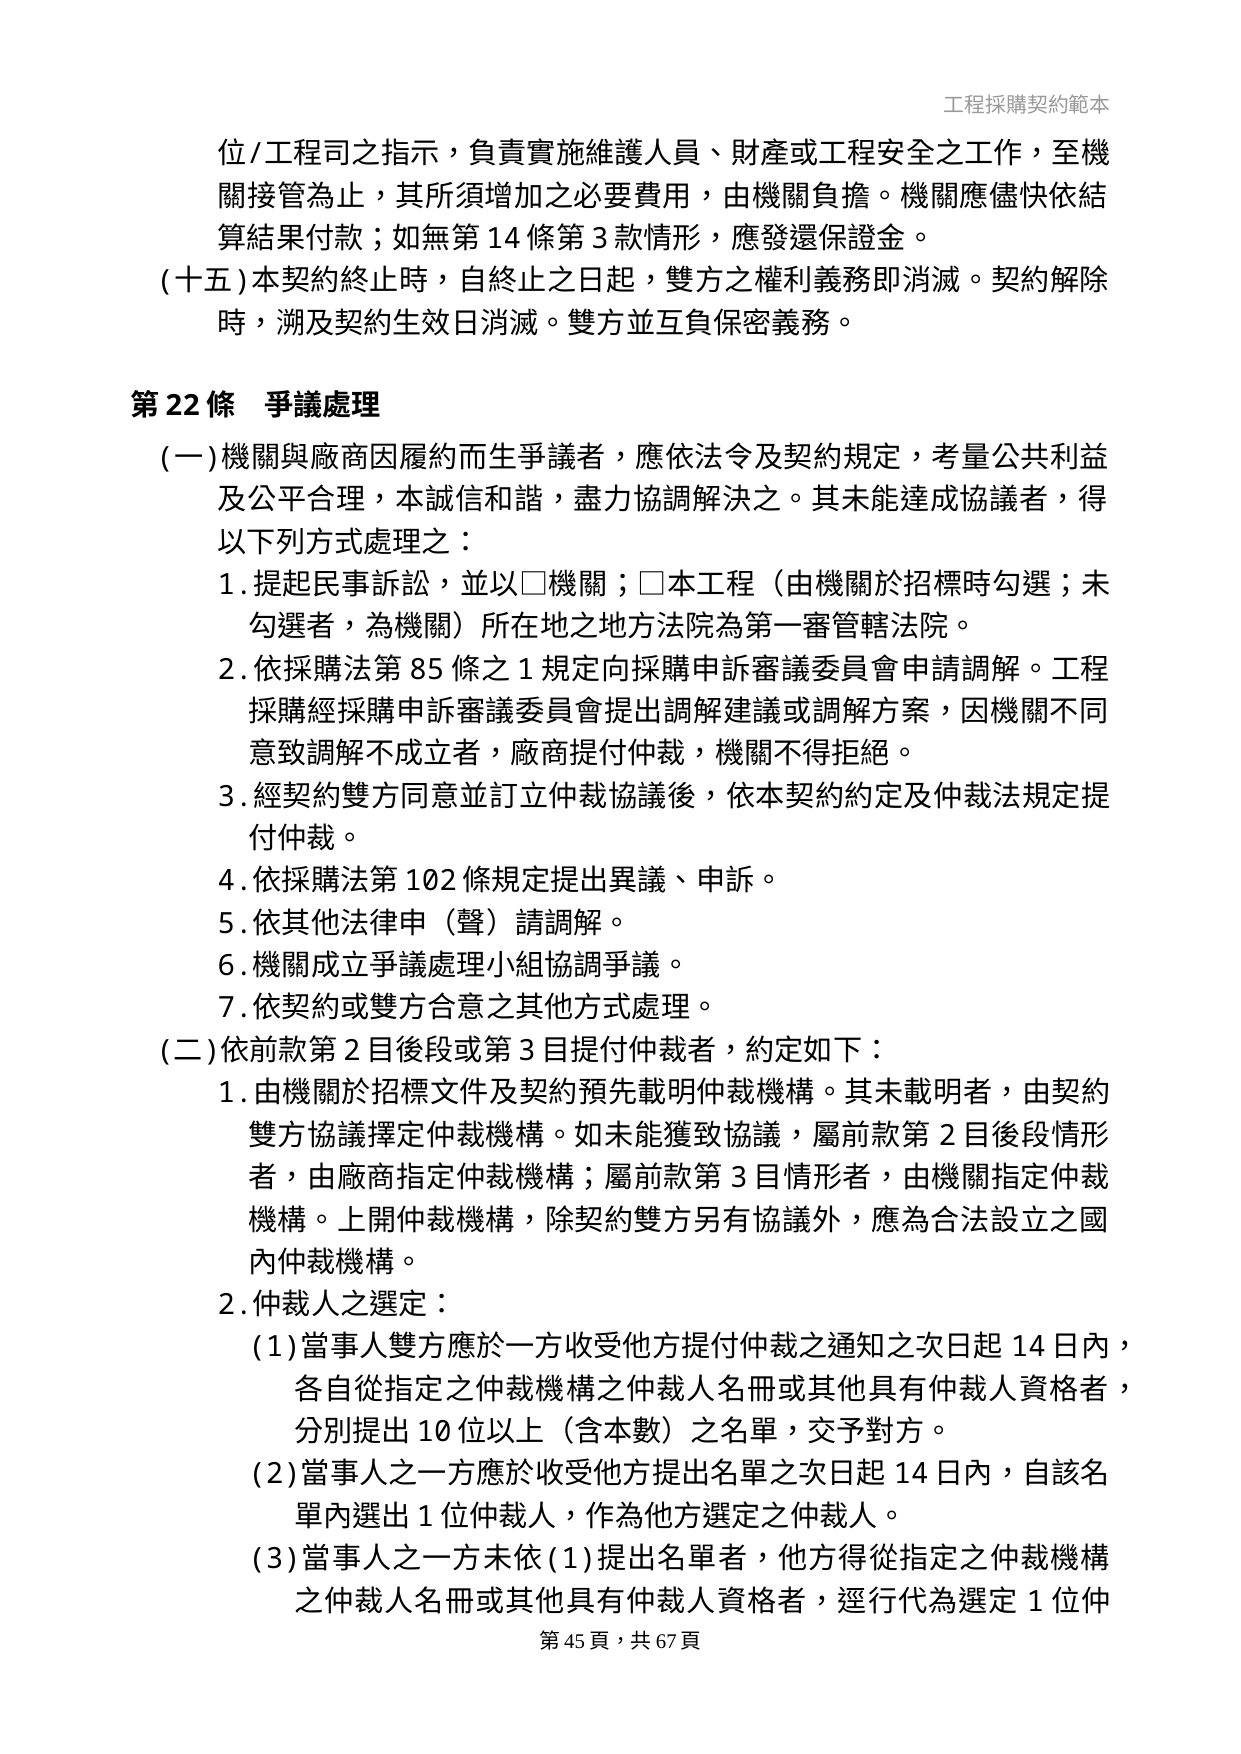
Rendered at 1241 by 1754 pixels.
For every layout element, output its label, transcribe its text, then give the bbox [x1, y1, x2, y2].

text 5.依其他法律申（聲）請調解。 [217, 899, 1110, 942]
text (3)當事人之一方未依(1)提出名單者，他方得從指定之仲裁機構之仲裁人名冊或其他具有仲裁人資格者，逕行代為選定1位仲 [248, 1535, 1110, 1620]
text (十五)本契約終止時，自終止之日起，雙方之權利義務即消滅。契約解除時，溯及契約生效日消滅。雙方並互負保密義務。 [156, 257, 1110, 342]
text 1.由機關於招標文件及契約預先載明仲裁機構。其未載明者，由契約雙方協議擇定仲裁機構。如未能獲致協議，屬前款第2目後段情形者，由廠商指定仲裁機構；屬前款第3目情形者，由機關指定仲裁機構。上開仲裁機構，除契約雙方另有協議外，應為合法設立之國內仲裁機構。 [217, 1069, 1110, 1281]
text 第22條 爭議處理 [130, 381, 1110, 424]
text (2)當事人之一方應於收受他方提出名單之次日起14日內，自該名單內選出1位仲裁人，作為他方選定之仲裁人。 [248, 1450, 1110, 1535]
text 7.依契約或雙方合意之其他方式處理。 [217, 984, 1110, 1026]
text 6.機關成立爭議處理小組協調爭議。 [217, 942, 1110, 984]
text (1)當事人雙方應於一方收受他方提付仲裁之通知之次日起14日內，各自從指定之仲裁機構之仲裁人名冊或其他具有仲裁人資格者，分別提出10位以上（含本數）之名單，交予對方。 [248, 1323, 1110, 1450]
text 2.依採購法第85條之1規定向採購申訴審議委員會申請調解。工程採購經採購申訴審議委員會提出調解建議或調解方案，因機關不同意致調解不成立者，廠商提付仲裁，機關不得拒絕。 [217, 645, 1110, 772]
text 4.依採購法第102條規定提出異議、申訴。 [217, 857, 1110, 899]
text 1.提起民事訴訟，並以□機關；□本工程（由機關於招標時勾選；未勾選者，為機關）所在地之地方法院為第一審管轄法院。 [217, 561, 1110, 645]
text 位/工程司之指示，負責實施維護人員、財產或工程安全之工作，至機關接管為止，其所須增加之必要費用，由機關負擔。機關應儘快依結算結果付款；如無第14條第3款情形，應發還保證金。 [156, 130, 1110, 257]
text (二)依前款第2目後段或第3目提付仲裁者，約定如下： [156, 1026, 1110, 1069]
text 2.仲裁人之選定： [217, 1281, 1110, 1323]
text 3.經契約雙方同意並訂立仲裁協議後，依本契約約定及仲裁法規定提付仲裁。 [217, 772, 1110, 857]
text (一)機關與廠商因履約而生爭議者，應依法令及契約規定，考量公共利益及公平合理，本誠信和諧，盡力協調解決之。其未能達成協議者，得以下列方式處理之： [156, 433, 1110, 561]
